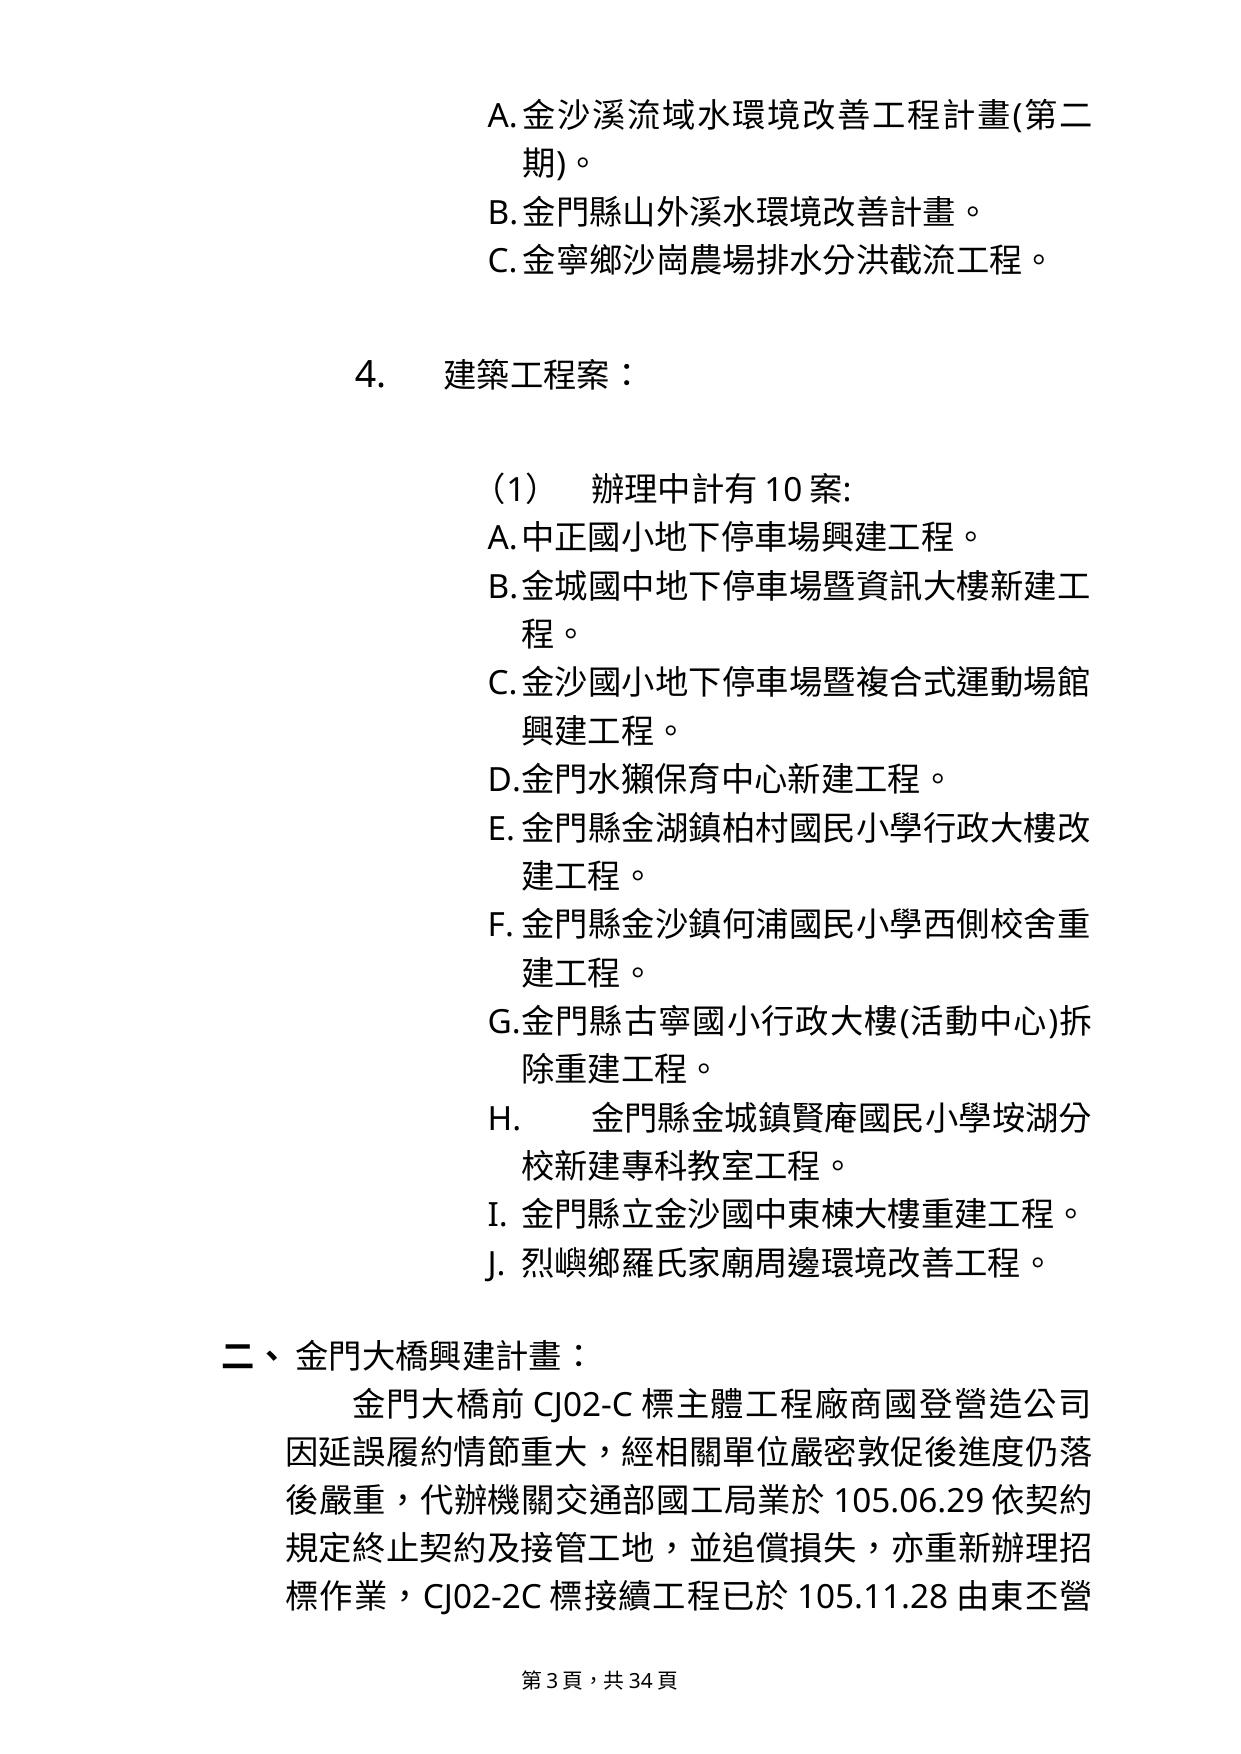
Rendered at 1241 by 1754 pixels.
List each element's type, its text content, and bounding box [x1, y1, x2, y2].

list 中正國小地下停車場興建工程。 [487, 511, 1092, 559]
list 烈嶼鄉羅氏家廟周邊環境改善工程。 [487, 1236, 1092, 1285]
list 金門大橋興建計畫： [222, 1330, 1092, 1378]
list 金門縣立金沙國中東棟大樓重建工程。 [487, 1188, 1092, 1236]
text 金門大橋前CJ02-C標主體工程廠商國登營造公司因延誤履約情節重大，經相關單位嚴密敦促後進度仍落後嚴重，代辦機關交通部國工局業於105.06.29依契約規定終止契約及接管工地，並追償損失，亦重新辦理招標作業，CJ02-2C標接續工程已於105.11.28由東丕營造以新臺幣59億5,385萬元整得標，本工程已於105.12.28開工，因「尼莎颱風停工」、「一例一休政策」、「瑪莉亞、白鹿及米克拉颱風停工」、「前標遺留P48橋墩既有外套鋼管發現障礙影響施工」、「106年~109年天候因素」等展延工期436.5日，目前契約工期為1,804.5日曆天，預定110.12.06中午完工。 [285, 1378, 1092, 1618]
list 建築工程案： [290, 282, 1157, 463]
list 金門水獺保育中心新建工程。 [487, 753, 1092, 801]
list 辦理中計有10案: [177, 463, 1092, 511]
list 金沙溪流域水環境改善工程計畫(第二期)。 [487, 89, 1092, 186]
list 金門縣金湖鎮柏村國民小學行政大樓改建工程。 [487, 801, 1092, 898]
list 金門縣金城鎮賢庵國民小學垵湖分校新建專科教室工程。 [487, 1091, 1092, 1188]
list 金城國中地下停車場暨資訊大樓新建工 程。 [487, 559, 1092, 656]
list 金沙國小地下停車場暨複合式運動場館興建工程。 [487, 656, 1092, 753]
list 金門縣古寧國小行政大樓(活動中心)拆除重建工程。 [487, 994, 1092, 1091]
list 金寧鄉沙崗農場排水分洪截流工程。 [487, 234, 1092, 282]
list 金門縣金沙鎮何浦國民小學西側校舍重建工程。 [487, 898, 1092, 994]
list 金門縣山外溪水環境改善計畫。 [487, 186, 1092, 234]
